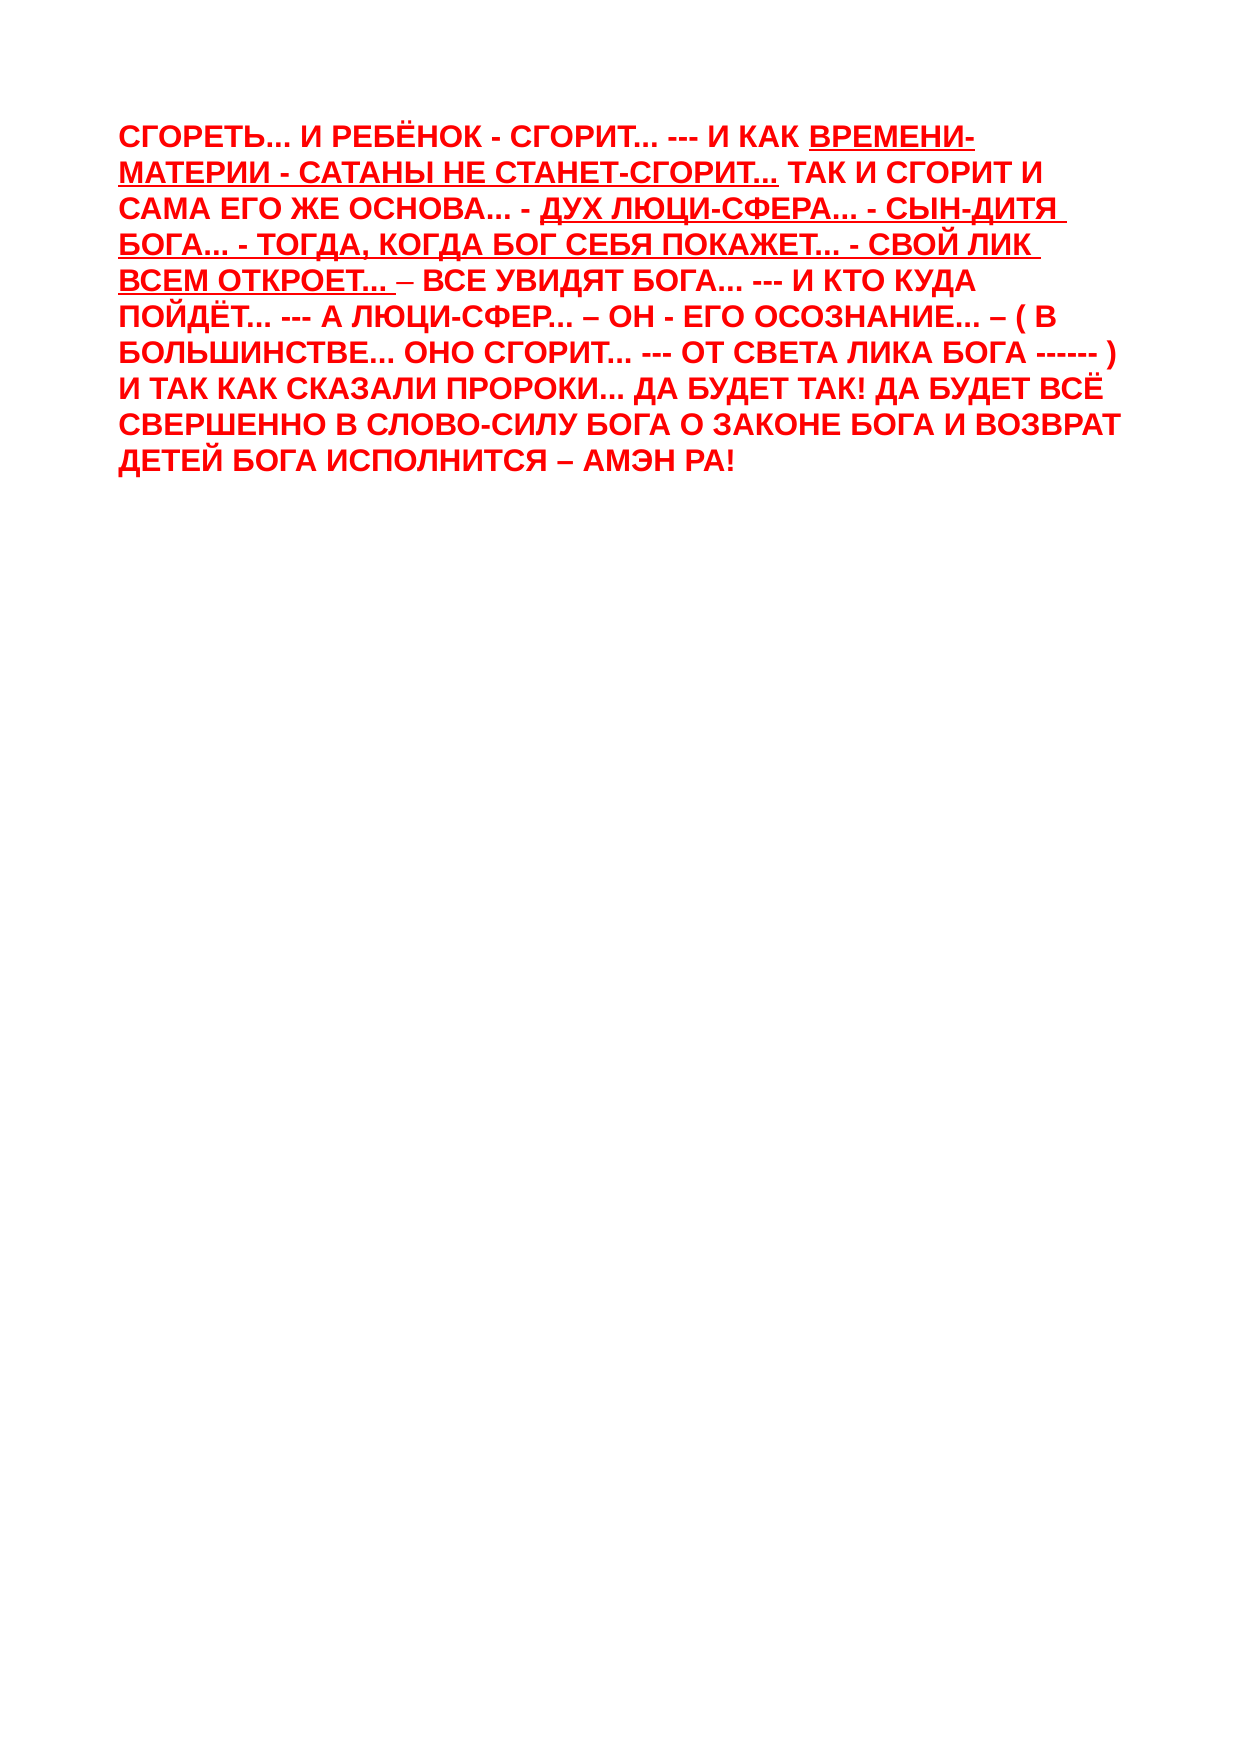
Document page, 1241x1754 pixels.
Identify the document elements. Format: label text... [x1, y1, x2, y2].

text СГОРЕТЬ... И РЕБЁНОК - СГОРИТ... --- И КАК ВРЕМЕНИ-МАТЕРИИ - САТАНЫ НЕ СТАНЕТ-СГОРИТ... ТАК И СГОРИТ И САМА ЕГО ЖЕ ОСНОВА... - ДУХ ЛЮЦИ-СФЕРА... - СЫН-ДИТЯ БОГА... - ТОГДА, КОГДА БОГ СЕБЯ ПОКАЖЕТ... - СВОЙ ЛИК ВСЕМ ОТКРОЕТ... – ВСЕ УВИДЯТ БОГА... --- И КТО КУДА ПОЙДЁТ... --- А ЛЮЦИ-СФЕР... – ОН - ЕГО ОСОЗНАНИЕ... – ( В БОЛЬШИНСТВЕ... ОНО СГОРИТ... --- ОТ СВЕТА ЛИКА БОГА ------ ) И ТАК КАК СКАЗАЛИ ПРОРОКИ... ДА БУДЕТ ТАК! ДА БУДЕТ ВСЁ СВЕРШЕННО В СЛОВО-СИЛУ БОГА О ЗАКОНЕ БОГА И ВОЗВРАТ ДЕТЕЙ БОГА ИСПОЛНИТСЯ – АМЭН РА! [118, 118, 1122, 477]
